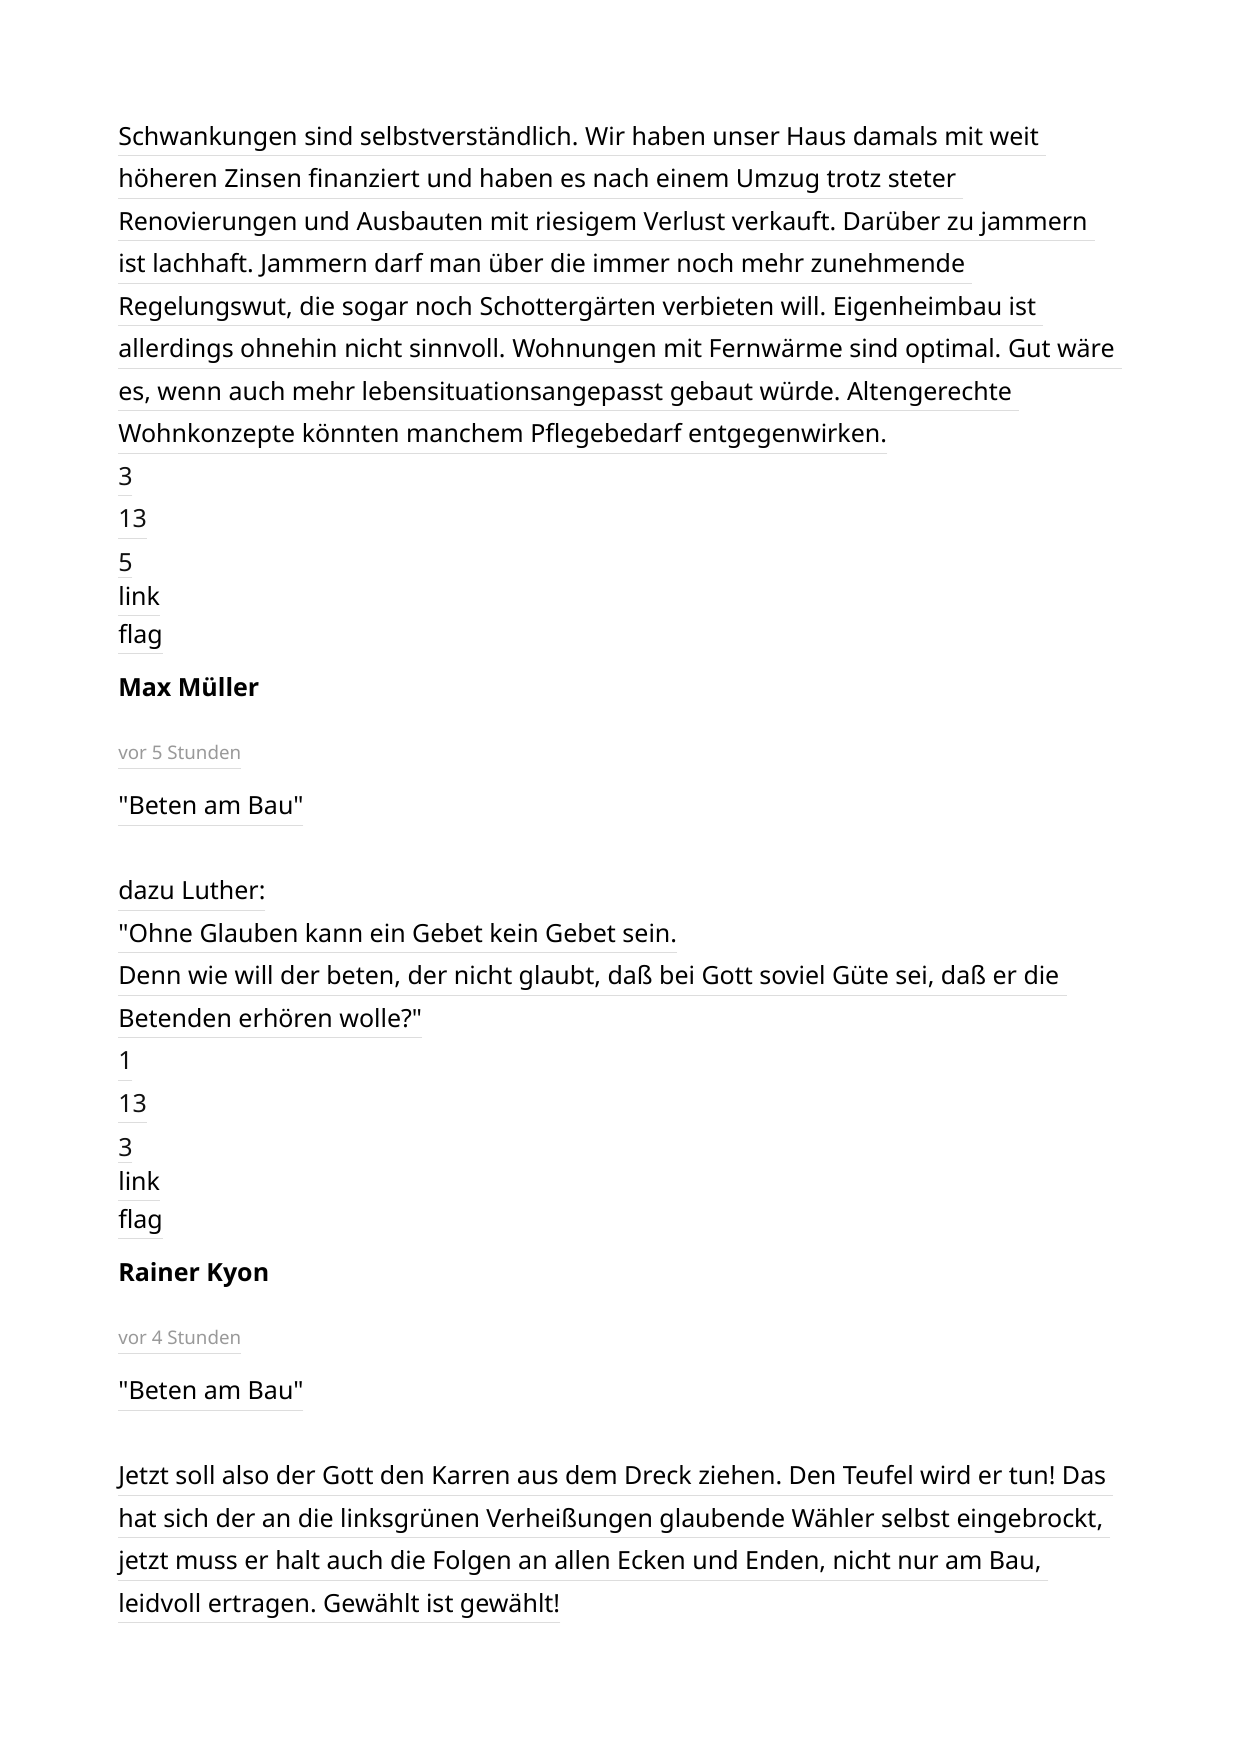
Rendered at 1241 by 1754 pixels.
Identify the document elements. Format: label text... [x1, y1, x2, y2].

text vor 5 Stunden [118, 739, 1117, 769]
text 1 [118, 1043, 1122, 1081]
text "Beten am Bau" dazu Luther: "Ohne Glauben kann ein Gebet kein Gebet sein. Denn wie will der beten, der nicht glaubt, daß bei Gott soviel Güte sei, daß er die Betenden erhören wolle?" [118, 788, 1122, 1038]
text 5 [118, 543, 1122, 578]
text es, wenn auch mehr lebensituationsangepasst gebaut würde. Altengerechte Wohnkonzepte könnten manchem Pflegebedarf entgegenwirken. [118, 369, 1122, 454]
text 3 [118, 458, 1122, 496]
text vor 4 Stunden [118, 1324, 1117, 1354]
text "Beten am Bau" Jetzt soll also der Gott den Karren aus dem Dreck ziehen. Den Teufel wird er tun! Das hat sich der an die linksgrünen Verheißungen glaubende Wähler selbst eingebrockt, jetzt muss er halt auch die Folgen an allen Ecken und Enden, nicht nur am Bau, leidvoll ertragen. Gewählt ist gewählt! [118, 1373, 1122, 1623]
text Max Müller [118, 670, 1122, 704]
text 13 [118, 1086, 1122, 1123]
text 13 [118, 501, 1122, 539]
text Rainer Kyon [118, 1255, 1122, 1289]
text link [118, 1163, 1122, 1201]
text flag [118, 616, 1122, 654]
text Schwankungen sind selbstverständlich. Wir haben unser Haus damals mit weit höheren Zinsen finanziert und haben es nach einem Umzug trotz steter Renovierungen und Ausbauten mit riesigem Verlust verkauft. Darüber zu jammern ist lachhaft. Jammern darf man über die immer noch mehr zunehmende Regelungswut, die sogar noch Schottergärten verbieten will. Eigenheimbau ist allerdings ohnehin nicht sinnvoll. Wohnungen mit Fernwärme sind optimal. Gut wäre [118, 118, 1122, 368]
text 3 [118, 1128, 1122, 1163]
text link [118, 578, 1122, 616]
text flag [118, 1201, 1122, 1239]
